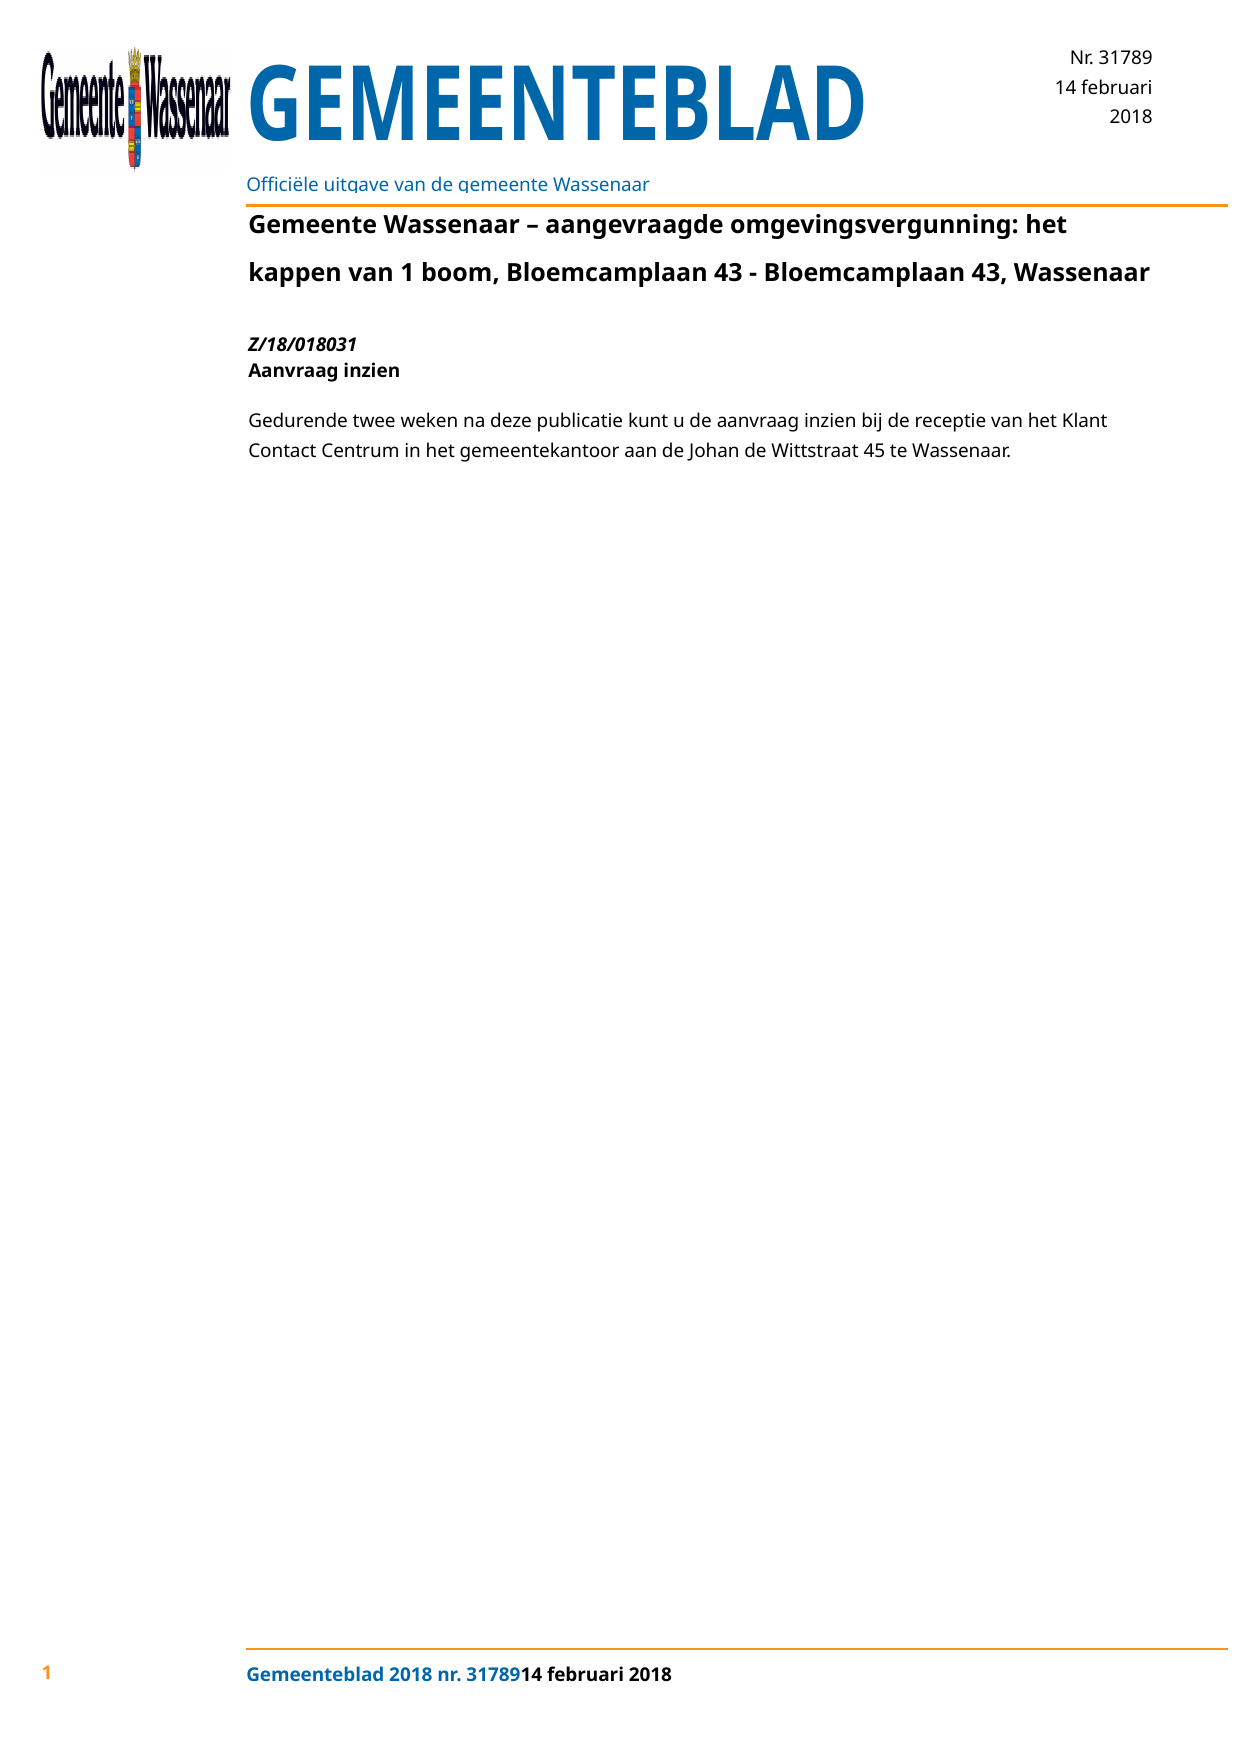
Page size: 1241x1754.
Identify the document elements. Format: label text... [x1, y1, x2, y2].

text Z/18/018031 [248, 331, 1152, 357]
text Gedurende twee weken na deze publicatie kunt u de aanvraag inzien bij de receptie van het Klant Contact Centrum in het gemeentekantoor aan de Johan de Wittstraat 45 te Wassenaar. [248, 408, 1152, 463]
picture [41, 47, 231, 172]
text Gemeente Wassenaar – aangevraagde omgevingsvergunning: het kappen van 1 boom, Bloemcamplaan 43 - Bloemcamplaan 43, Wassenaar [248, 207, 1152, 288]
text Aanvraag inzien [248, 357, 1152, 383]
